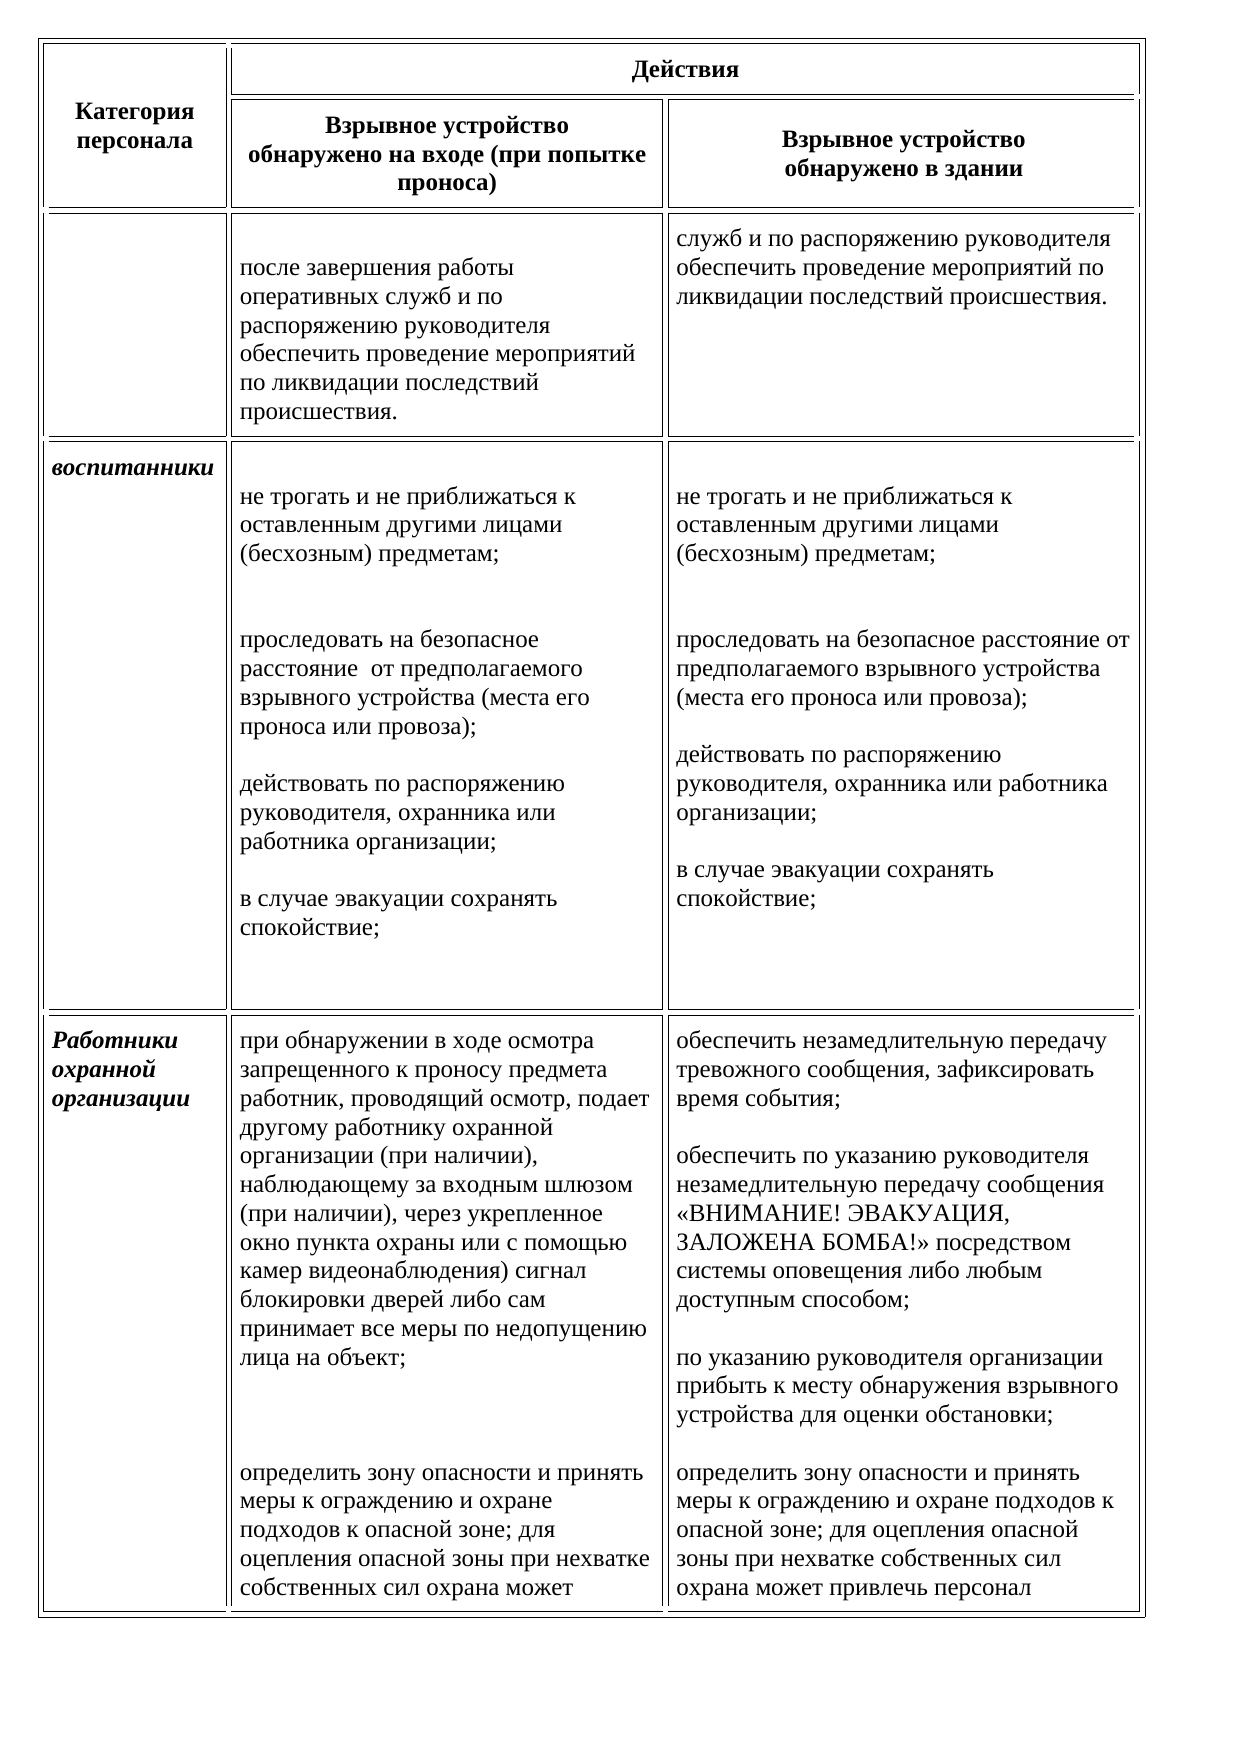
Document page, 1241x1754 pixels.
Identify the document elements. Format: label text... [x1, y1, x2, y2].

table_cell [41, 207, 229, 436]
table_cell обеспечить незамедлительную передачу тревожного сообщения, зафиксировать время события; обеспечить по указанию руководителя незамедлительную передачу сообщения «ВНИМАНИЕ! ЭВАКУАЦИЯ, ЗАЛОЖЕНА БОМБА!» посредством системы оповещения либо любым доступным способом; по указанию руководителя организации прибыть к месту обнаружения взрывного устройства для оценки обстановки; определить зону опасности и принять меры к ограждению и охране подходов к опасной зоне; для оцепления опасной зоны при нехватке собственных сил охрана может привлечь персонал [665, 1009, 1142, 1611]
table_cell служб и по распоряжению руководителя обеспечить проведение мероприятий по ликвидации последствий происшествия. [665, 207, 1142, 436]
table_cell Работники охранной организации [41, 1009, 229, 1611]
table_cell после завершения работы оперативных служб и по распоряжению руководителя обеспечить проведение мероприятий по ликвидации последствий происшествия. [229, 207, 665, 436]
table_cell при обнаружении в ходе осмотра запрещенного к проносу предмета работник, проводящий осмотр, подает другому работнику охранной организации (при наличии), наблюдающему за входным шлюзом (при наличии), через укрепленное окно пункта охраны или с помощью камер видеонаблюдения) сигнал блокировки дверей либо сам принимает все меры по недопущению лица на объект; определить зону опасности и принять меры к ограждению и охране подходов к опасной зоне; для оцепления опасной зоны при нехватке собственных сил охрана может [229, 1009, 665, 1611]
table_cell не трогать и не приближаться к оставленным другими лицами (бесхозным) предметам; проследовать на безопасное расстояние от предполагаемого взрывного устройства (места его проноса или провоза); действовать по распоряжению руководителя, охранника или работника организации; в случае эвакуации сохранять спокойствие; [665, 436, 1142, 1009]
table_cell воспитанники [41, 436, 229, 1009]
table_cell Взрывное устройство обнаружено на входе (при попытке проноса) [229, 94, 665, 207]
table_header Действия [229, 39, 1142, 93]
table_cell не трогать и не приближаться к оставленным другими лицами (бесхозным) предметам; проследовать на безопасное расстояние от предполагаемого взрывного устройства (места его проноса или провоза); действовать по распоряжению руководителя, охранника или работника организации; в случае эвакуации сохранять спокойствие; [229, 436, 665, 1009]
table_header Категория персонала [41, 39, 229, 207]
table_cell Взрывное устройство обнаружено в здании [665, 94, 1142, 207]
